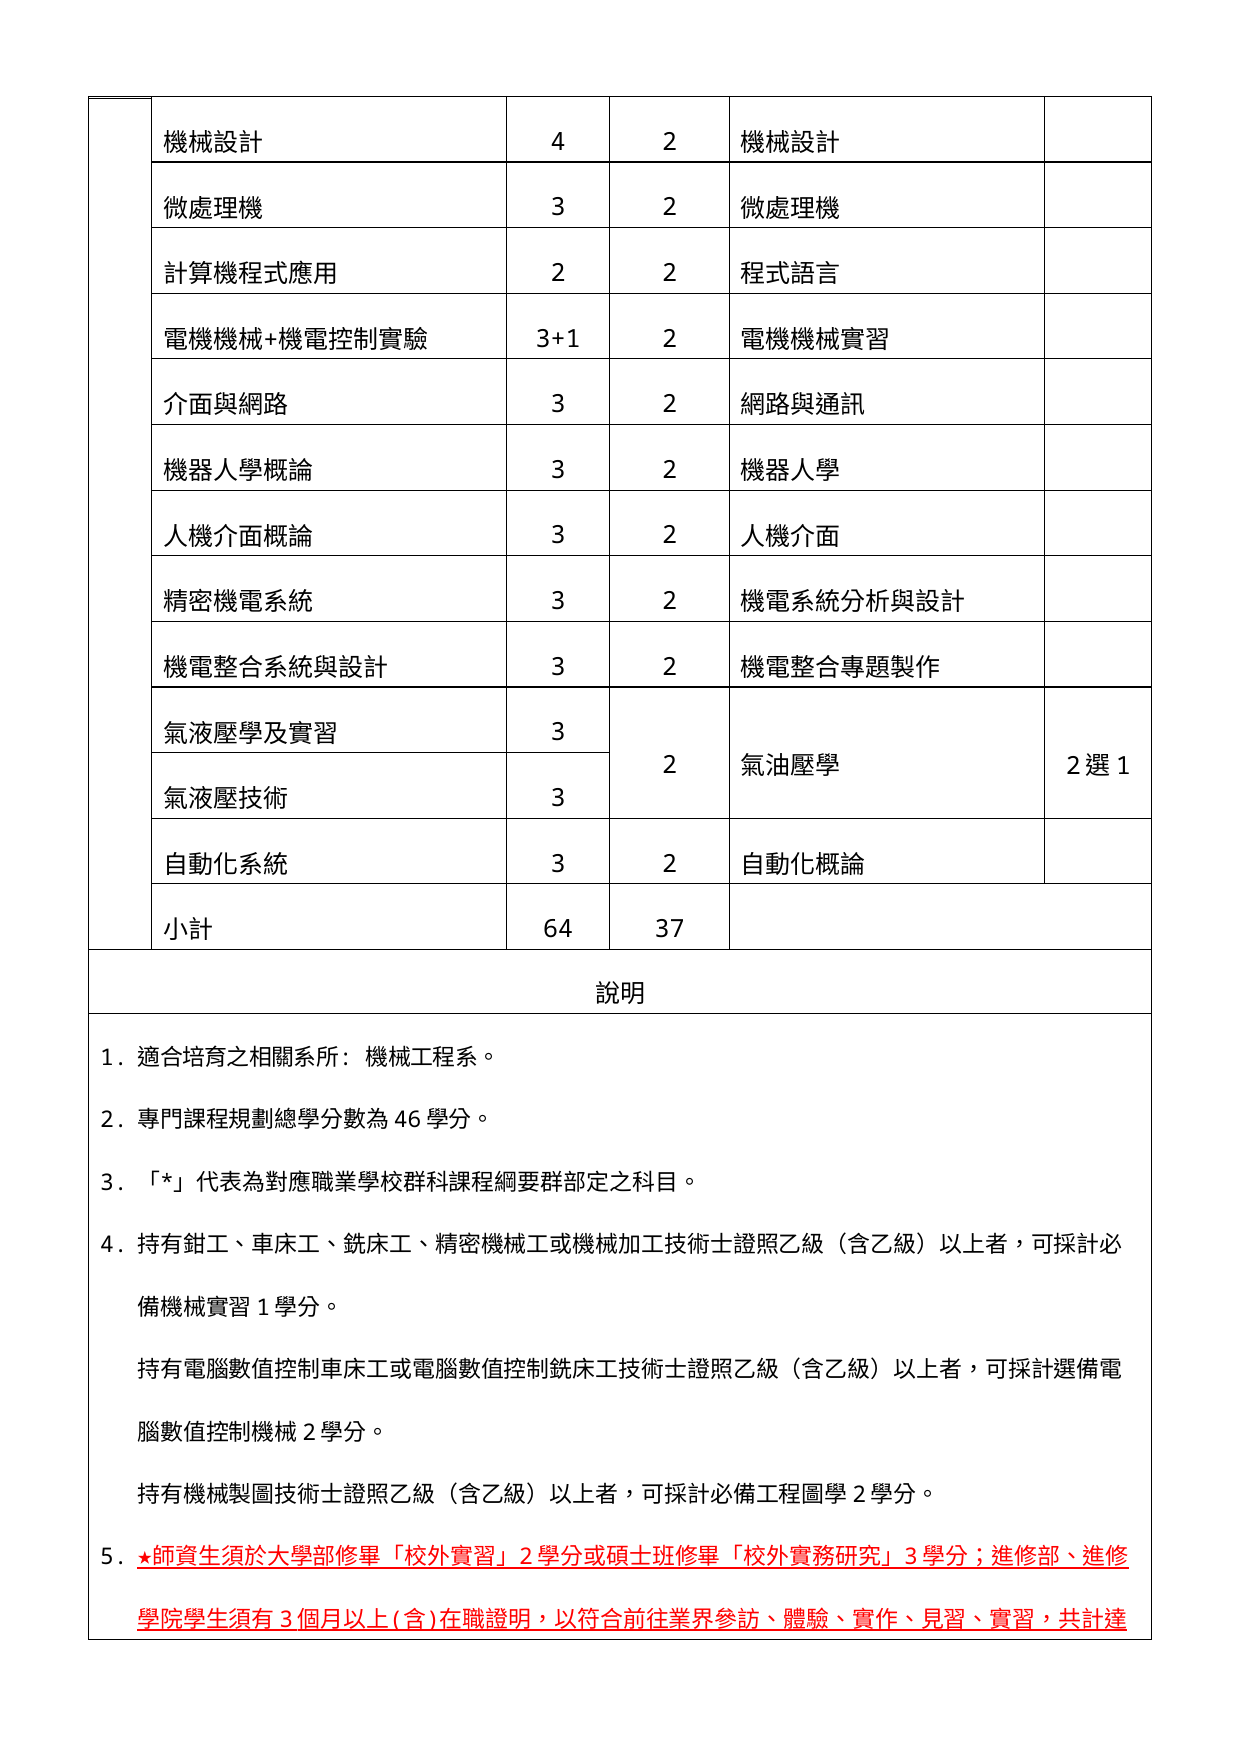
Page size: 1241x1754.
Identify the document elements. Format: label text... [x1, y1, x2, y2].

table_cell 2 [610, 294, 729, 358]
table_cell 3+1 [507, 294, 609, 358]
table_cell 2 [507, 228, 609, 293]
table_cell 2 [610, 556, 729, 621]
table_cell 機械設計 [152, 97, 506, 161]
table_cell 2 [610, 688, 729, 818]
table_cell 微處理機 [730, 163, 1044, 227]
table_cell 2 [610, 491, 729, 555]
table_cell 自動化系統 [152, 819, 506, 883]
table_cell [1045, 622, 1151, 686]
table_cell 4 [507, 97, 609, 161]
table_cell 機電系統分析與設計 [730, 556, 1044, 621]
table_cell 電機機械實習 [730, 294, 1044, 358]
table_cell 機電整合專題製作 [730, 622, 1044, 686]
table_cell 2 [610, 622, 729, 686]
table_cell 2 [610, 228, 729, 293]
table_cell 氣油壓學 [730, 688, 1044, 818]
table_cell 微處理機 [152, 163, 506, 227]
table_cell 64 [507, 884, 609, 949]
table_cell 2 [610, 425, 729, 489]
table_cell 3 [507, 622, 609, 686]
table_cell [89, 99, 151, 949]
table_cell 計算機程式應用 [152, 228, 506, 293]
table_cell 小計 [152, 884, 506, 949]
table_cell 人機介面 [730, 491, 1044, 555]
table_cell 適合培育之相關系所: 機械工程系。 專門課程規劃總學分數為46學分。 「*」代表為對應職業學校群科課程綱要群部定之科目。 持有鉗工、車床工、銑床工、精密機械工或機械加工技術士證照乙級（含乙級）以上者，可採計必備機械實習1學分。 持有電腦數值控制車床工或電腦數值控制銑床工技術士證照乙級（含乙級）以上者，可採計選備電腦數值控制機械2學分。 持有機械製圖技術士證照乙級（含乙級）以上者，可採計必備工程圖學2學分。 ★師資生須於大學部修畢「校外實習」2學分或碩士班修畢「校外實務研究」3學分；進修部、進修學院學生須有3個月以上(含)在職證明，以符合前往業界參訪、體驗、實作、見習、實習，共計達 [89, 1014, 1151, 1638]
table_cell 2 [610, 163, 729, 227]
table_cell 說明 [89, 950, 1151, 1012]
table_cell 人機介面概論 [152, 491, 506, 555]
table_cell 3 [507, 556, 609, 621]
table_cell 氣液壓學及實習 [152, 688, 506, 752]
table_cell 3 [507, 425, 609, 489]
table_cell [1045, 163, 1151, 227]
table_cell [1045, 359, 1151, 424]
table_cell 介面與網路 [152, 359, 506, 424]
table_cell 機電整合系統與設計 [152, 622, 506, 686]
table_cell 2 [610, 819, 729, 883]
table_cell [1045, 425, 1151, 489]
table_cell [1045, 97, 1151, 161]
table_cell 37 [610, 884, 729, 949]
table_cell [1045, 819, 1151, 883]
table_cell [1045, 556, 1151, 621]
table_cell 2選1 [1045, 688, 1151, 818]
table_cell 程式語言 [730, 228, 1044, 293]
table_cell 自動化概論 [730, 819, 1044, 883]
table_cell 2 [610, 359, 729, 424]
table_cell 精密機電系統 [152, 556, 506, 621]
table_cell 3 [507, 491, 609, 555]
table_cell 3 [507, 753, 609, 818]
table_cell 電機機械+機電控制實驗 [152, 294, 506, 358]
table_cell 機器人學概論 [152, 425, 506, 489]
table_cell [730, 884, 1151, 949]
table_cell 3 [507, 819, 609, 883]
table_cell 3 [507, 359, 609, 424]
table_cell [1045, 491, 1151, 555]
table_cell [1045, 294, 1151, 358]
table_cell 網路與通訊 [730, 359, 1044, 424]
table_cell 機器人學 [730, 425, 1044, 489]
table_cell [1045, 228, 1151, 293]
table_cell 2 [610, 97, 729, 161]
table_cell 氣液壓技術 [152, 753, 506, 818]
table_cell 3 [507, 688, 609, 752]
table_cell 3 [507, 163, 609, 227]
table_cell 機械設計 [730, 97, 1044, 161]
